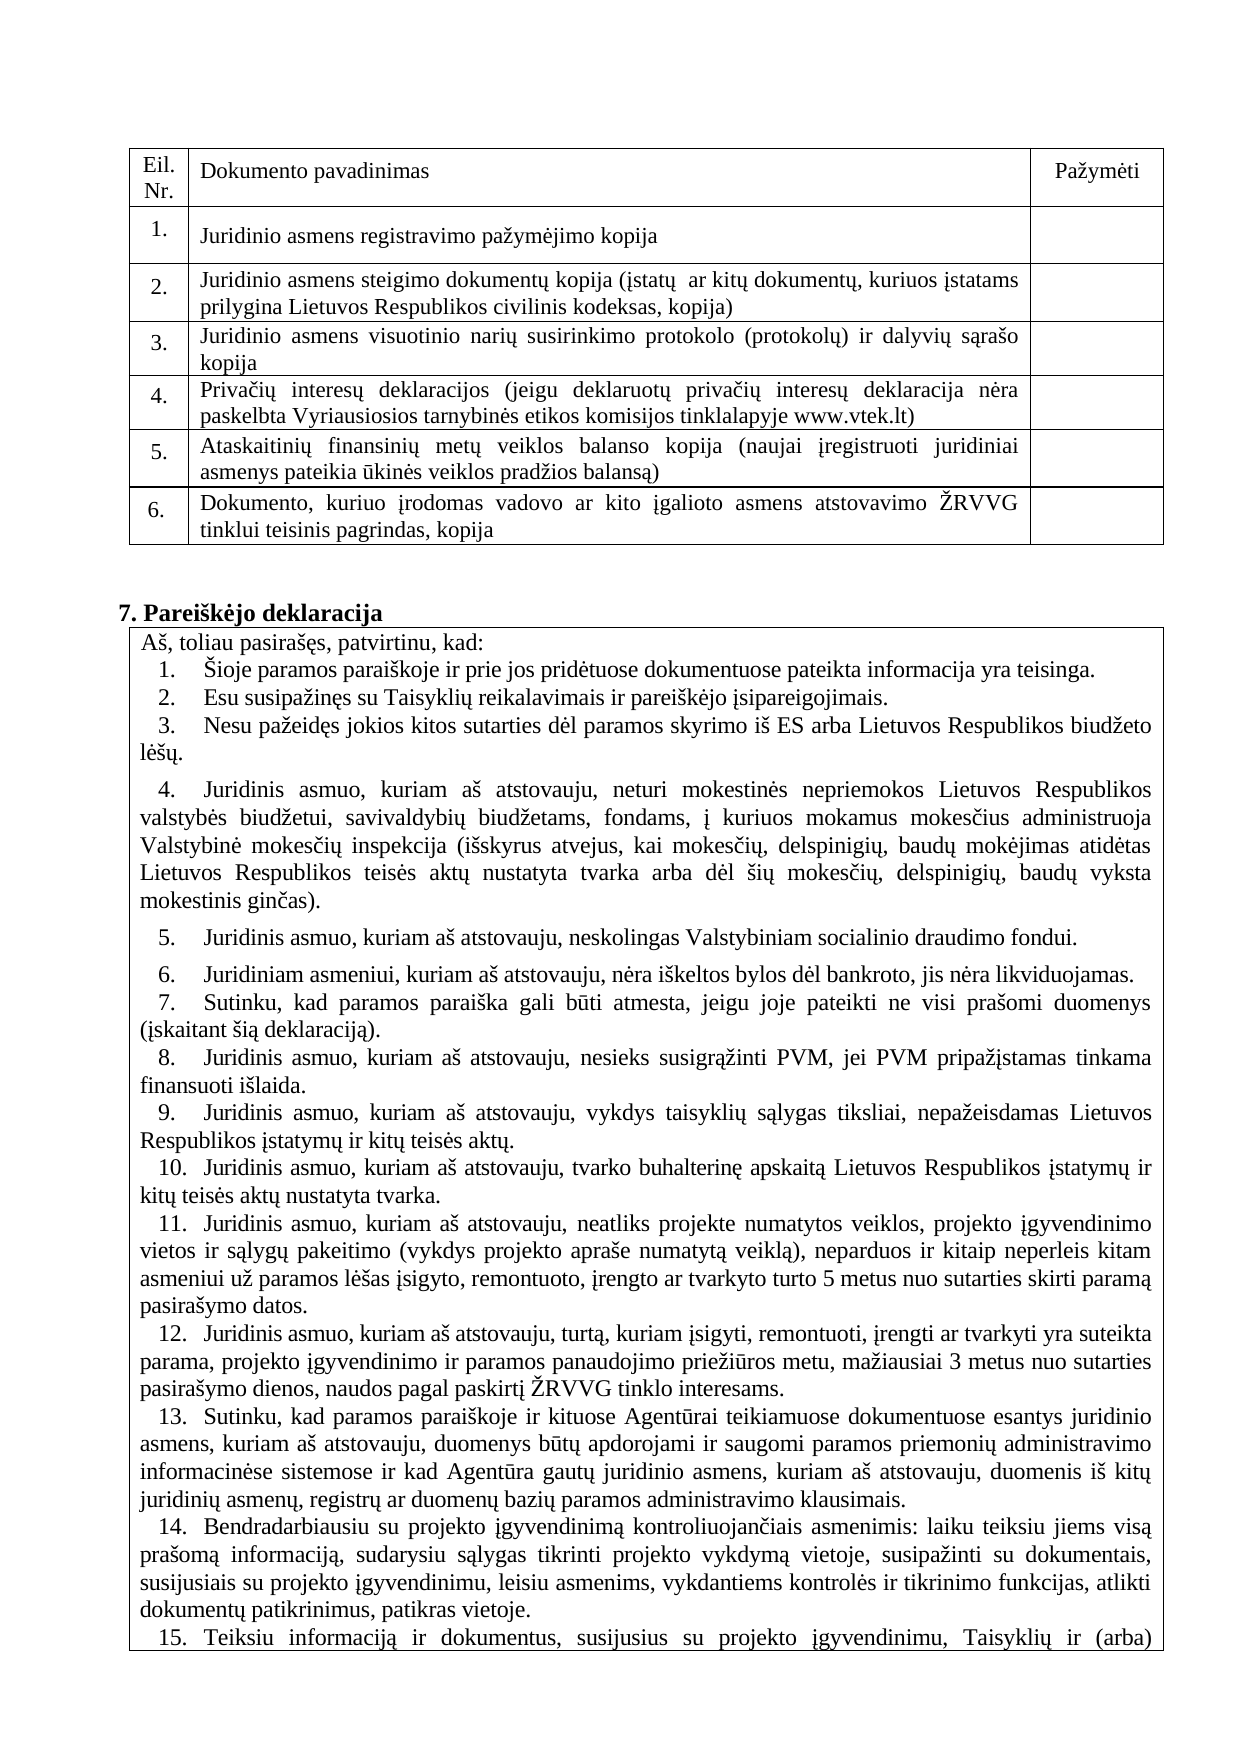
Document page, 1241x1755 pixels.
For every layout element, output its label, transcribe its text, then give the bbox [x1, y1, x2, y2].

table_cell [1031, 207, 1163, 263]
table_header Pažymėti [1031, 149, 1163, 206]
table_cell Juridinio asmens visuotinio narių susirinkimo protokolo (protokolų) ir dalyvių sąrašo kopija [189, 322, 1030, 375]
table_cell 1. [130, 207, 188, 263]
table_cell Ataskaitinių finansinių metų veiklos balanso kopija (naujai įregistruoti juridiniai asmenys pateikia ūkinės veiklos pradžios balansą) [189, 430, 1030, 486]
table_cell 3. [130, 322, 188, 375]
table_cell [1031, 430, 1163, 486]
table_cell [1031, 264, 1163, 321]
table_cell 2. [130, 264, 188, 321]
table_cell 5. [130, 430, 188, 486]
table_header Eil. Nr. [130, 149, 188, 206]
table_cell [1031, 376, 1163, 429]
table_cell 6. [130, 488, 188, 544]
table_cell [1031, 488, 1163, 544]
table_cell Juridinio asmens registravimo pažymėjimo kopija [189, 207, 1030, 263]
table_cell [1031, 322, 1163, 375]
table_cell Juridinio asmens steigimo dokumentų kopija (įstatų ar kitų dokumentų, kuriuos įstatams prilygina Lietuvos Respublikos civilinis kodeksas, kopija) [189, 264, 1030, 321]
table_header Aš, toliau pasirašęs, patvirtinu, kad: 1. Šioje paramos paraiškoje ir prie jos pridėtuose dokumentuose pateikta informacija yra teisinga. 2. Esu susipažinęs su Taisyklių reikalavimais ir pareiškėjo įsipareigojimais. 3. Nesu pažeidęs jokios kitos sutarties dėl paramos skyrimo iš ES arba Lietuvos Respublikos biudžeto lėšų. 4. Juridinis asmuo, kuriam aš atstovauju, neturi mokestinės nepriemokos Lietuvos Respublikos valstybės biudžetui, savivaldybių biudžetams, fondams, į kuriuos mokamus mokesčius administruoja Valstybinė mokesčių inspekcija (išskyrus atvejus, kai mokesčių, delspinigių, baudų mokėjimas atidėtas Lietuvos Respublikos teisės aktų nustatyta tvarka arba dėl šių mokesčių, delspinigių, baudų vyksta mokestinis ginčas). 5. Juridinis asmuo, kuriam aš atstovauju, neskolingas Valstybiniam socialinio draudimo fondui. 6. Juridiniam asmeniui, kuriam aš atstovauju, nėra iškeltos bylos dėl bankroto, jis nėra likviduojamas. 7. Sutinku, kad paramos paraiška gali būti atmesta, jeigu joje pateikti ne visi prašomi duomenys (įskaitant šią deklaraciją). 8. Juridinis asmuo, kuriam aš atstovauju, nesieks susigrąžinti PVM, jei PVM pripažįstamas tinkama finansuoti išlaida. 9. Juridinis asmuo, kuriam aš atstovauju, vykdys taisyklių sąlygas tiksliai, nepažeisdamas Lietuvos Respublikos įstatymų ir kitų teisės aktų. 10. Juridinis asmuo, kuriam aš atstovauju, tvarko buhalterinę apskaitą Lietuvos Respublikos įstatymų ir kitų teisės aktų nustatyta tvarka. 11. Juridinis asmuo, kuriam aš atstovauju, neatliks projekte numatytos veiklos, projekto įgyvendinimo vietos ir sąlygų pakeitimo (vykdys projekto apraše numatytą veiklą), neparduos ir kitaip neperleis kitam asmeniui už paramos lėšas įsigyto, remontuoto, įrengto ar tvarkyto turto 5 metus nuo sutarties skirti paramą pasirašymo datos. 12. Juridinis asmuo, kuriam aš atstovauju, turtą, kuriam įsigyti, remontuoti, įrengti ar tvarkyti yra suteikta parama, projekto įgyvendinimo ir paramos panaudojimo priežiūros metu, mažiausiai 3 metus nuo sutarties pasirašymo dienos, naudos pagal paskirtį ŽRVVG tinklo interesams. 13. Sutinku, kad paramos paraiškoje ir kituose Agentūrai teikiamuose dokumentuose esantys juridinio asmens, kuriam aš atstovauju, duomenys būtų apdorojami ir saugomi paramos priemonių administravimo informacinėse sistemose ir kad Agentūra gautų juridinio asmens, kuriam aš atstovauju, duomenis iš kitų juridinių asmenų, registrų ar duomenų bazių paramos administravimo klausimais. 14. Bendradarbiausiu su projekto įgyvendinimą kontroliuojančiais asmenimis: laiku teiksiu jiems visą prašomą informaciją, sudarysiu sąlygas tikrinti projekto vykdymą vietoje, susipažinti su dokumentais, susijusiais su projekto įgyvendinimu, leisiu asmenims, vykdantiems kontrolės ir tikrinimo funkcijas, atlikti dokumentų patikrinimus, patikras vietoje. 15. Teiksiu informaciją ir dokumentus, susijusius su projekto įgyvendinimu, Taisyklių ir (arba) [130, 628, 1163, 1650]
table_header Dokumento pavadinimas [189, 149, 1030, 206]
table_cell 4. [130, 376, 188, 429]
table_cell Dokumento, kuriuo įrodomas vadovo ar kito įgalioto asmens atstovavimo ŽRVVG tinklui teisinis pagrindas, kopija [189, 488, 1030, 544]
text 7. Pareiškėjo deklaracija [118, 598, 1162, 627]
table_cell Privačių interesų deklaracijos (jeigu deklaruotų privačių interesų deklaracija nėra paskelbta Vyriausiosios tarnybinės etikos komisijos tinklalapyje www.vtek.lt) [189, 376, 1030, 429]
